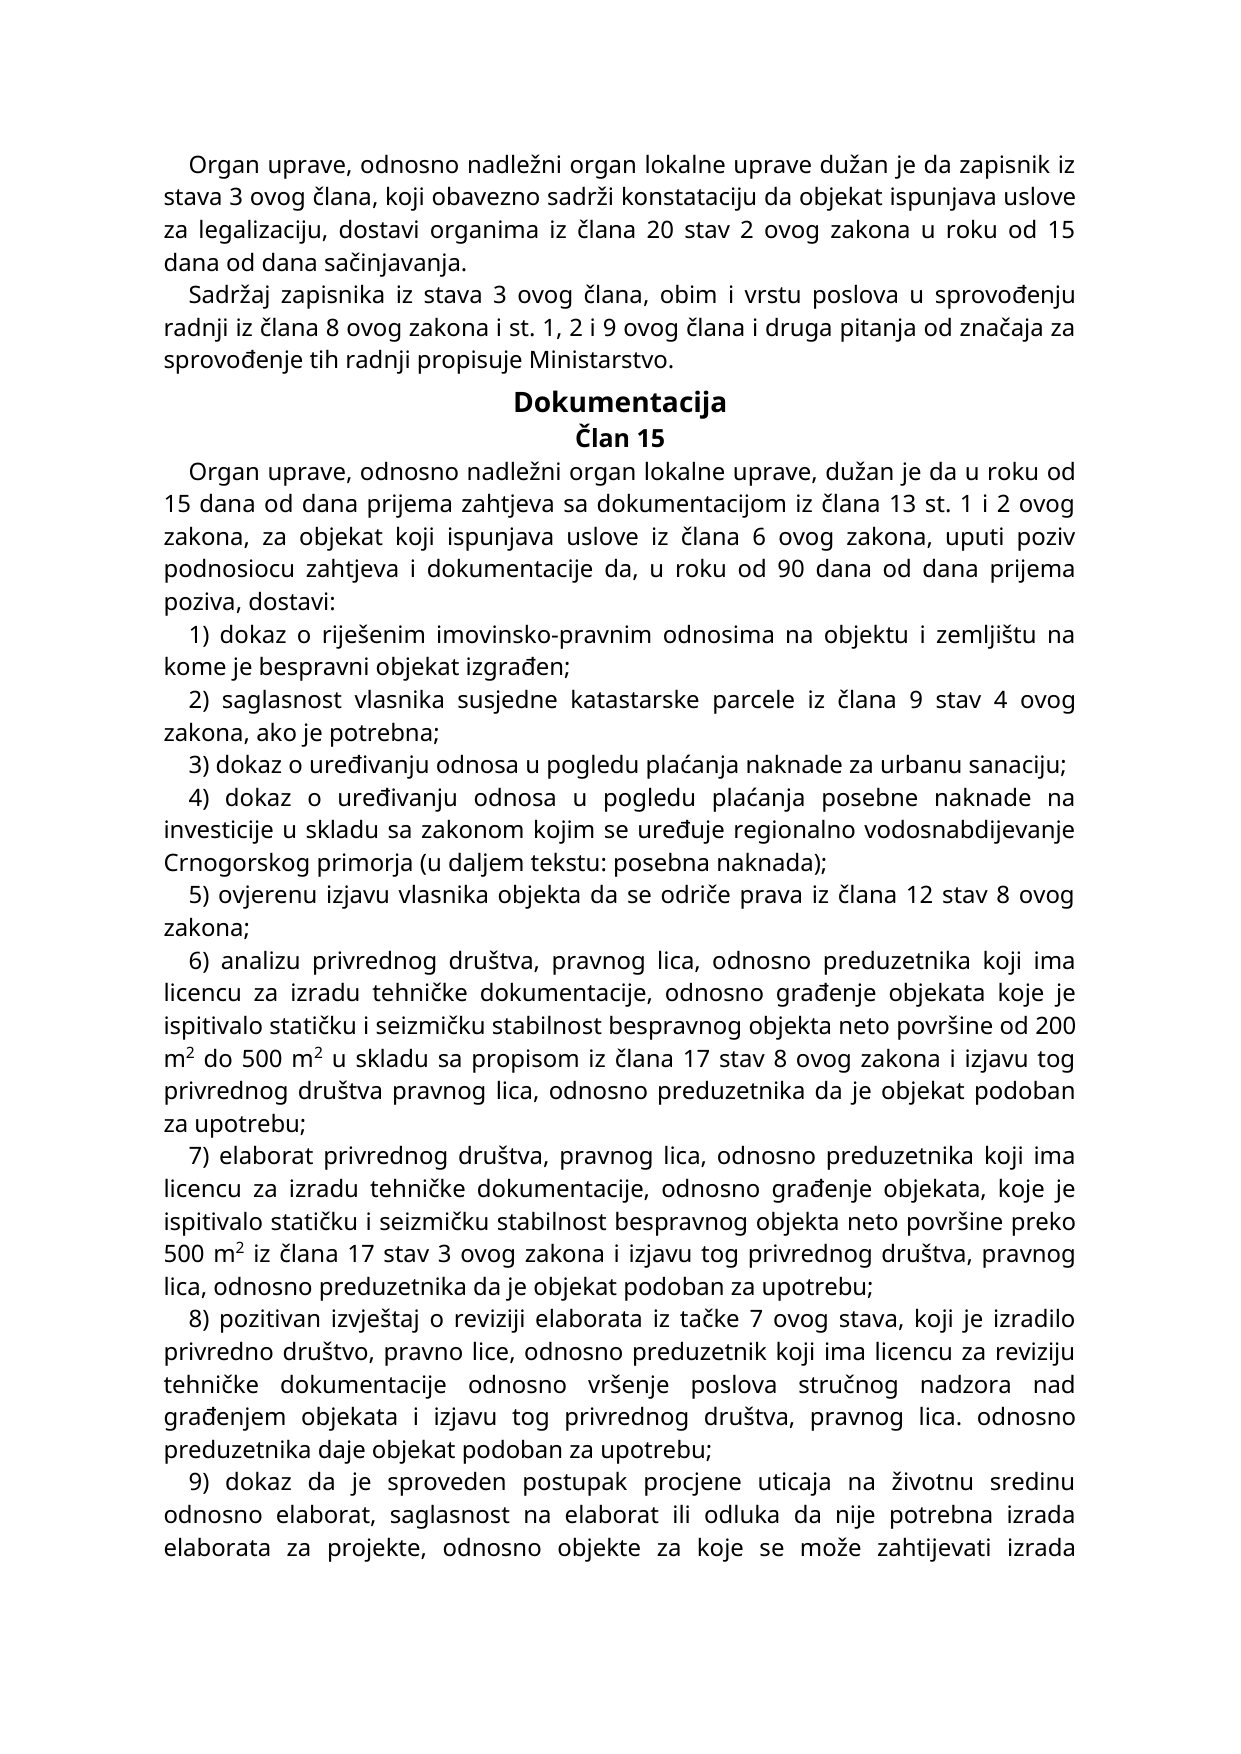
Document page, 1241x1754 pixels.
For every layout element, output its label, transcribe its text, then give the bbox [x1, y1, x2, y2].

text 1) dokaz o riješenim imovinsko-pravnim odnosima na objektu i zemljištu na kome je bespravni objekat izgrađen; [163, 617, 1077, 683]
text 9) dokaz da je sproveden postupak procjene uticaja na životnu sredinu odnosno elaborat, saglasnost na elaborat ili odluka da nije potrebna izrada elaborata za projekte, odnosno objekte za koje se može zahtijevati izrada [163, 1465, 1077, 1563]
text Sadržaj zapisnika iz stava 3 ovog člana, obim i vrstu poslova u sprovođenju radnji iz člana 8 ovog zakona i st. 1, 2 i 9 ovog člana i druga pitanja od značaja za sprovođenje tih radnji propisuje Ministarstvo. [163, 278, 1077, 376]
text 5) ovjerenu izjavu vlasnika objekta da se odriče prava iz člana 12 stav 8 ovog zakona; [163, 878, 1077, 943]
text 3) dokaz o uređivanju odnosa u pogledu plaćanja naknade za urbanu sanaciju; [163, 748, 1077, 781]
text 2) saglasnost vlasnika susjedne katastarske parcele iz člana 9 stav 4 ovog zakona, ako je potrebna; [163, 683, 1077, 748]
text 6) analizu privrednog društva, pravnog lica, odnosno preduzetnika koji ima licencu za izradu tehničke dokumentacije, odnosno građenje objekata koje je ispitivalo statičku i seizmičku stabilnost bespravnog objekta neto površine od 200 m2 do 500 m2 u skladu sa propisom iz člana 17 stav 8 ovog zakona i izjavu tog privrednog društva pravnog lica, odnosno preduzetnika da je objekat podoban za upotrebu; [163, 943, 1077, 1139]
text 8) pozitivan izvještaj o reviziji elaborata iz tačke 7 ovog stava, koji je izradilo privredno društvo, pravno lice, odnosno preduzetnik koji ima licencu za reviziju tehničke dokumentacije odnosno vršenje poslova stručnog nadzora nad građenjem objekata i izjavu tog privrednog društva, pravnog lica. odnosno preduzetnika daje objekat podoban za upotrebu; [163, 1302, 1077, 1465]
text 7) elaborat privrednog društva, pravnog lica, odnosno preduzetnika koji ima licencu za izradu tehničke dokumentacije, odnosno građenje objekata, koje je ispitivalo statičku i seizmičku stabilnost bespravnog objekta neto površine preko 500 m2 iz člana 17 stav 3 ovog zakona i izjavu tog privrednog društva, pravnog lica, odnosno preduzetnika da je objekat podoban za upotrebu; [163, 1139, 1077, 1302]
text 4) dokaz o uređivanju odnosa u pogledu plaćanja posebne naknade na investicije u skladu sa zakonom kojim se uređuje regionalno vodosnabdijevanje Crnogorskog primorja (u daljem tekstu: posebna naknada); [163, 781, 1077, 878]
text Član 15 [148, 420, 1093, 454]
text Dokumentacija [148, 382, 1093, 420]
text Organ uprave, odnosno nadležni organ lokalne uprave, dužan je da u roku od 15 dana od dana prijema zahtjeva sa dokumentacijom iz člana 13 st. 1 i 2 ovog zakona, za objekat koji ispunjava uslove iz člana 6 ovog zakona, uputi poziv podnosiocu zahtjeva i dokumentacije da, u roku od 90 dana od dana prijema poziva, dostavi: [163, 454, 1077, 617]
text Organ uprave, odnosno nadležni organ lokalne uprave dužan je da zapisnik iz stava 3 ovog člana, koji obavezno sadrži konstataciju da objekat ispunjava uslove za legalizaciju, dostavi organima iz člana 20 stav 2 ovog zakona u roku od 15 dana od dana sačinjavanja. [163, 148, 1077, 278]
